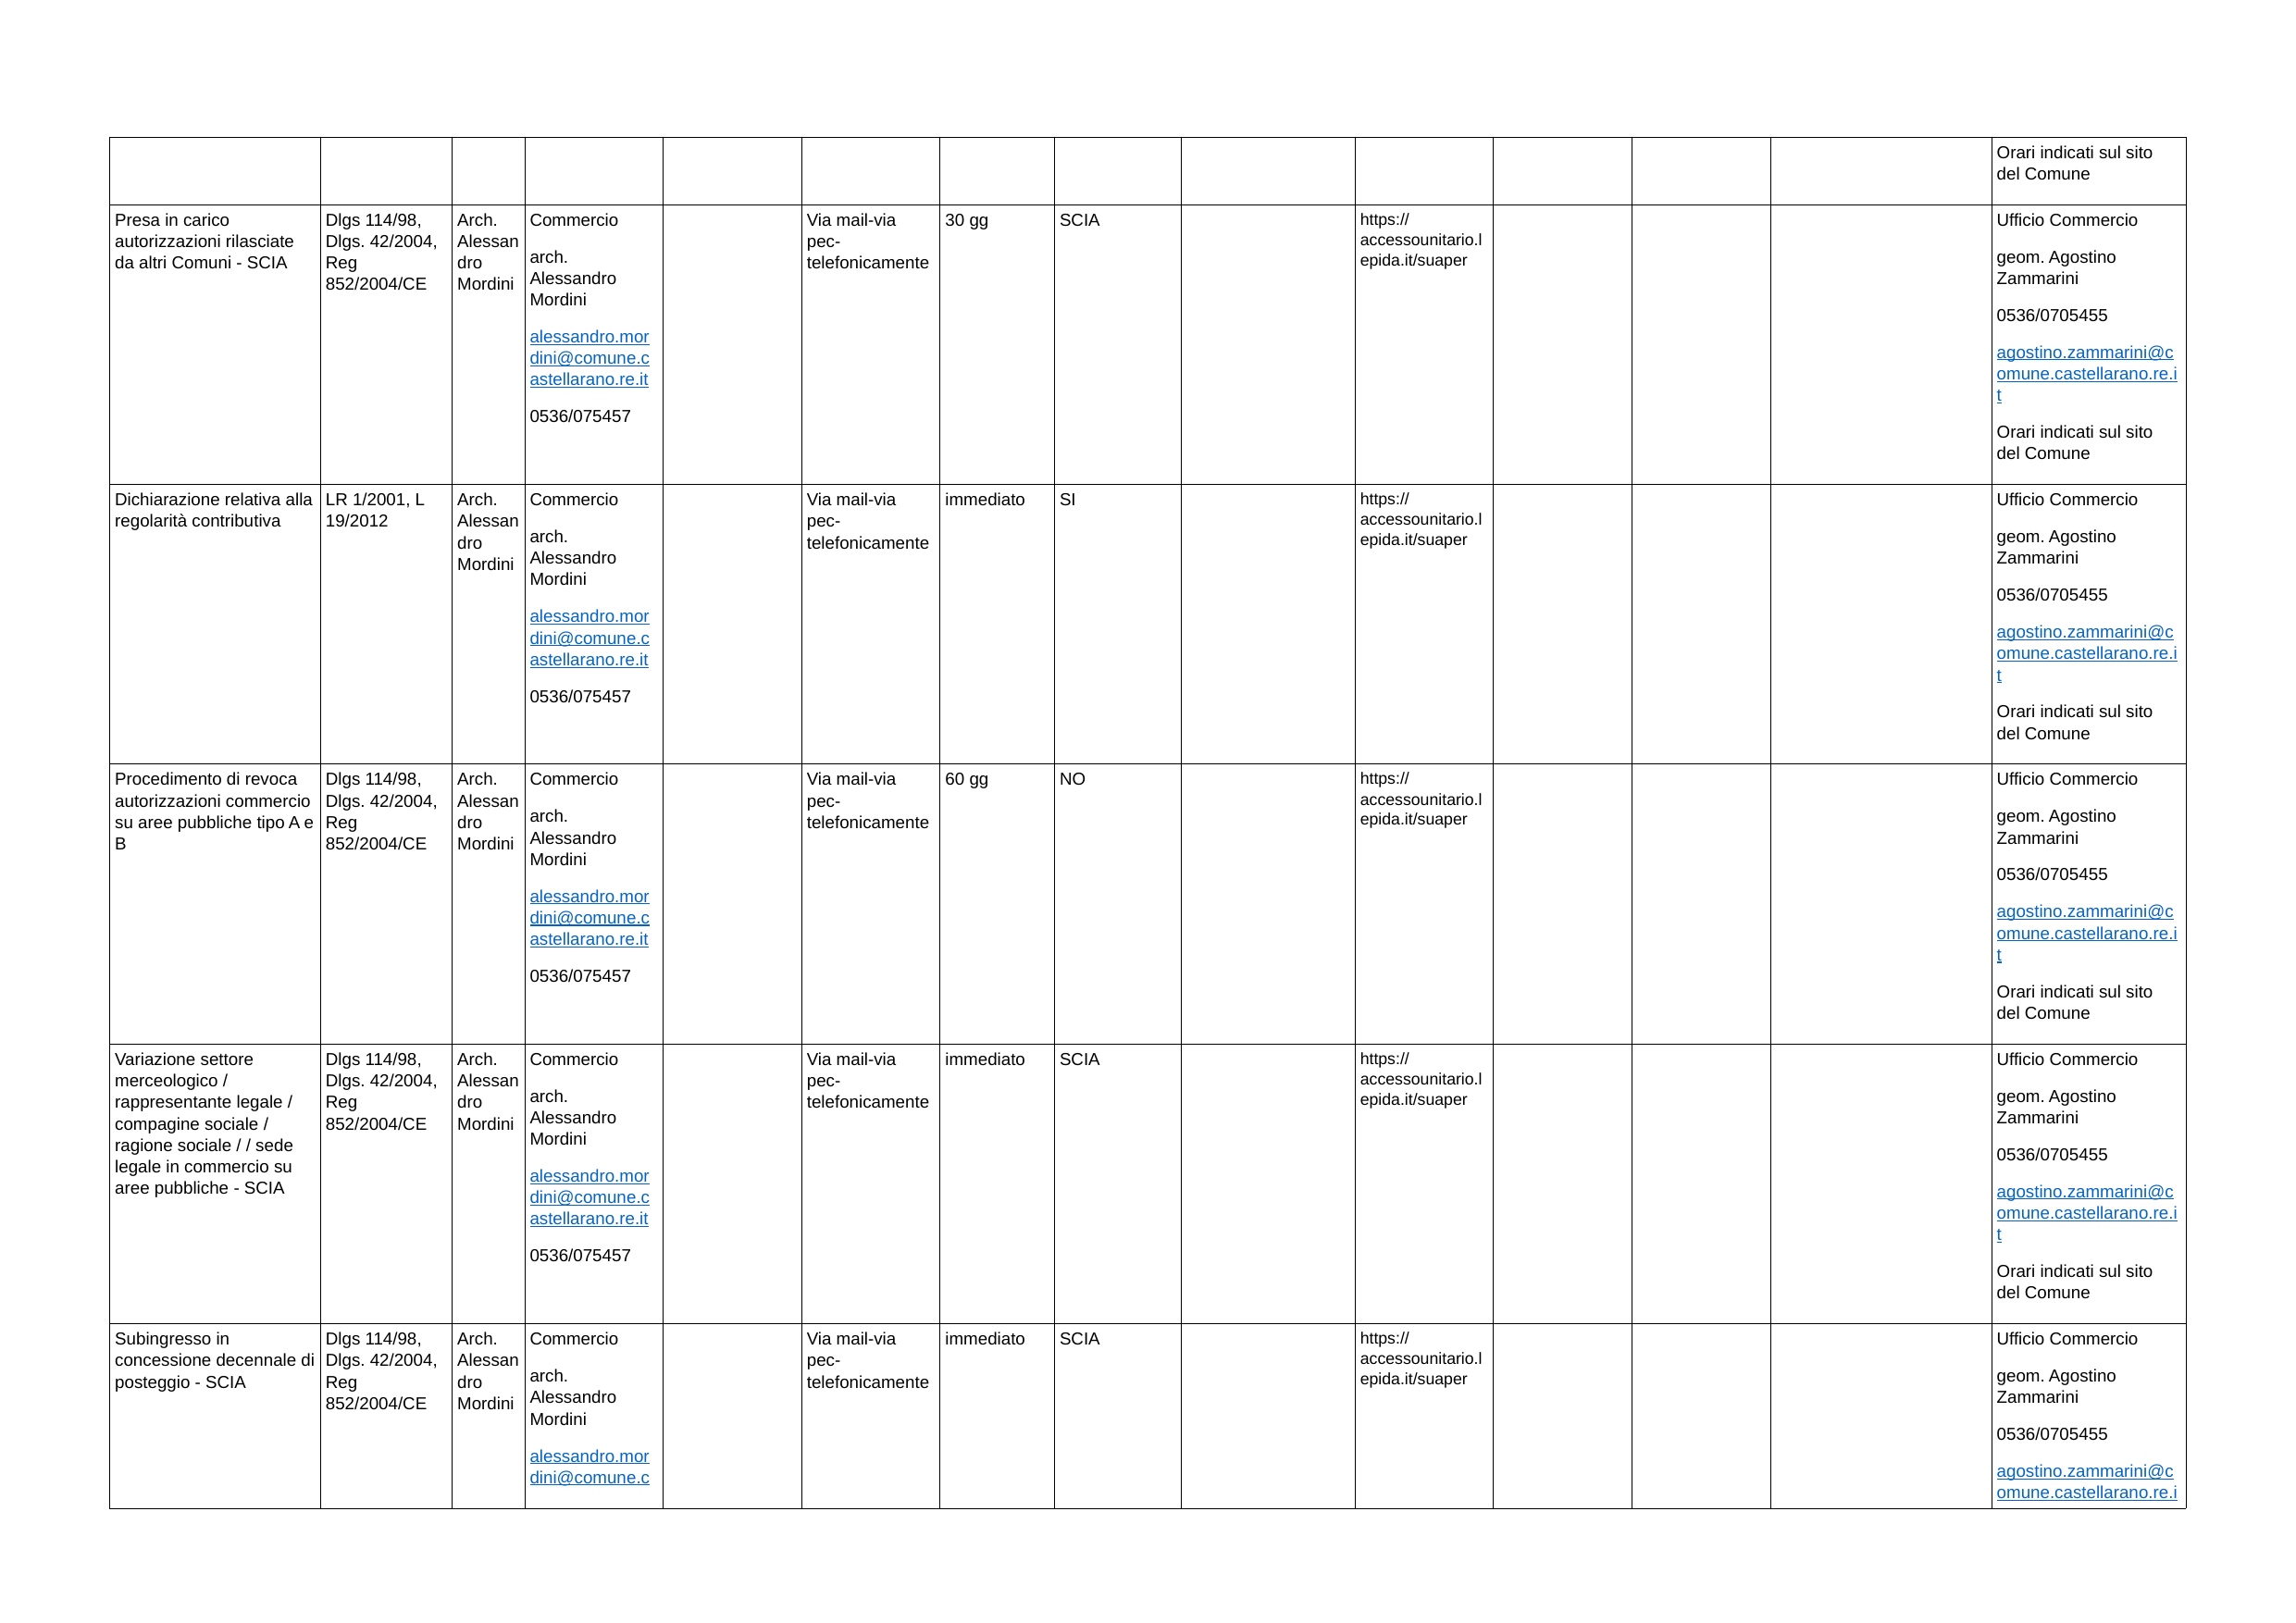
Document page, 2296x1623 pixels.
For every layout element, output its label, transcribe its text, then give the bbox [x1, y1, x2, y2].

table_header Arch. Alessandro Mordini [453, 205, 525, 484]
table_cell [1632, 764, 1770, 1044]
table_cell Commercio arch. Alessandro Mordini alessandro.mordini@comune.castellarano.re.it 0536/075457 [526, 764, 663, 1044]
table_header [1182, 1324, 1355, 1507]
table_header [1632, 1045, 1770, 1323]
table_header Ufficio Commercio geom. Agostino Zammarini 0536/0705455 agostino.zammarini@comune.castellarano.re.it Orari indicati sul sito del Comune [1992, 1045, 2186, 1323]
table_header Commercio arch. Alessandro Mordini alessandro.mordini@comune.c [526, 1324, 663, 1507]
table_header [1182, 485, 1355, 763]
table_header [1771, 1324, 1992, 1507]
table_header [664, 1045, 801, 1323]
table_header [940, 138, 1054, 204]
table_header [1632, 138, 1770, 204]
table_header Via mail-via pec-telefonicamente [802, 205, 939, 484]
table_header [1494, 138, 1632, 204]
table_cell https://accessounitario.lepida.it/suaper [1356, 764, 1493, 1044]
table_header [1356, 138, 1493, 204]
table_header LR 1/2001, L 19/2012 [321, 485, 452, 763]
table_header [1771, 1045, 1992, 1323]
table_cell Arch. Alessandro Mordini [453, 764, 525, 1044]
table_header [453, 138, 525, 204]
table_header Dichiarazione relativa alla regolarità contributiva [110, 485, 320, 763]
table_header [664, 205, 801, 484]
table_cell [1771, 764, 1992, 1044]
table_header Orari indicati sul sito del Comune [1992, 138, 2186, 204]
table_cell Via mail-via pec-telefonicamente [802, 764, 939, 1044]
table_header SCIA [1055, 205, 1181, 484]
table_header Arch. Alessandro Mordini [453, 1324, 525, 1507]
table_header [802, 138, 939, 204]
table_header Via mail-via pec-telefonicamente [802, 1045, 939, 1323]
table_header SCIA [1055, 1324, 1181, 1507]
table_header Commercio arch. Alessandro Mordini alessandro.mordini@comune.castellarano.re.it 0536/075457 [526, 205, 663, 484]
table_header SCIA [1055, 1045, 1181, 1323]
table_header https://accessounitario.lepida.it/suaper [1356, 485, 1493, 763]
table_header [1771, 138, 1992, 204]
table_header Ufficio Commercio geom. Agostino Zammarini 0536/0705455 agostino.zammarini@comune.castellarano.re.it Orari indicati sul sito del Comune [1992, 485, 2186, 763]
table_header [1494, 485, 1632, 763]
table_header https://accessounitario.lepida.it/suaper [1356, 205, 1493, 484]
table_cell [1494, 764, 1632, 1044]
table_header Variazione settore merceologico / rappresentante legale / compagine sociale / ragione sociale / / sede legale in commercio su aree pubbliche - SCIA [110, 1045, 320, 1323]
table_header [1055, 138, 1181, 204]
table_header Commercio arch. Alessandro Mordini alessandro.mordini@comune.castellarano.re.it 0536/075457 [526, 1045, 663, 1323]
table_cell Ufficio Commercio geom. Agostino Zammarini 0536/0705455 agostino.zammarini@comune.castellarano.re.it Orari indicati sul sito del Comune [1992, 764, 2186, 1044]
table_header [110, 138, 320, 204]
table_header [1182, 138, 1355, 204]
table_header [1632, 485, 1770, 763]
table_header [1494, 1324, 1632, 1507]
table_header Via mail-via pec-telefonicamente [802, 485, 939, 763]
table_header [1494, 205, 1632, 484]
table_header https://accessounitario.lepida.it/suaper [1356, 1045, 1493, 1323]
table_cell Dlgs 114/98, Dlgs. 42/2004, Reg 852/2004/CE [321, 764, 452, 1044]
table_header SI [1055, 485, 1181, 763]
table_header [1182, 205, 1355, 484]
table_header Ufficio Commercio geom. Agostino Zammarini 0536/0705455 agostino.zammarini@comune.castellarano.re.it Orari indicati sul sito del Comune [1992, 205, 2186, 484]
table_header immediato [940, 485, 1054, 763]
table_header Arch. Alessandro Mordini [453, 1045, 525, 1323]
table_header 30 gg [940, 205, 1054, 484]
table_header [664, 485, 801, 763]
table_cell Procedimento di revoca autorizzazioni commercio su aree pubbliche tipo A e B [110, 764, 320, 1044]
table_header Commercio arch. Alessandro Mordini alessandro.mordini@comune.castellarano.re.it 0536/075457 [526, 485, 663, 763]
table_header [1771, 485, 1992, 763]
table_header https://accessounitario.lepida.it/suaper [1356, 1324, 1493, 1507]
table_cell 60 gg [940, 764, 1054, 1044]
table_header [1771, 205, 1992, 484]
table_header [526, 138, 663, 204]
table_header [664, 138, 801, 204]
table_cell [664, 764, 801, 1044]
table_header [664, 1324, 801, 1507]
table_header [1632, 205, 1770, 484]
table_header Presa in carico autorizzazioni rilasciate da altri Comuni - SCIA [110, 205, 320, 484]
table_header Dlgs 114/98, Dlgs. 42/2004, Reg 852/2004/CE [321, 205, 452, 484]
table_header Ufficio Commercio geom. Agostino Zammarini 0536/0705455 agostino.zammarini@comune.castellarano.re.i [1992, 1324, 2186, 1507]
table_header [1494, 1045, 1632, 1323]
table_header Dlgs 114/98, Dlgs. 42/2004, Reg 852/2004/CE [321, 1324, 452, 1507]
table_header Arch. Alessandro Mordini [453, 485, 525, 763]
table_cell [1182, 764, 1355, 1044]
table_header [1182, 1045, 1355, 1323]
table_header [321, 138, 452, 204]
table_header Via mail-via pec-telefonicamente [802, 1324, 939, 1507]
table_header Dlgs 114/98, Dlgs. 42/2004, Reg 852/2004/CE [321, 1045, 452, 1323]
table_header Subingresso in concessione decennale di posteggio - SCIA [110, 1324, 320, 1507]
table_header [1632, 1324, 1770, 1507]
table_header immediato [940, 1324, 1054, 1507]
table_cell NO [1055, 764, 1181, 1044]
table_header immediato [940, 1045, 1054, 1323]
